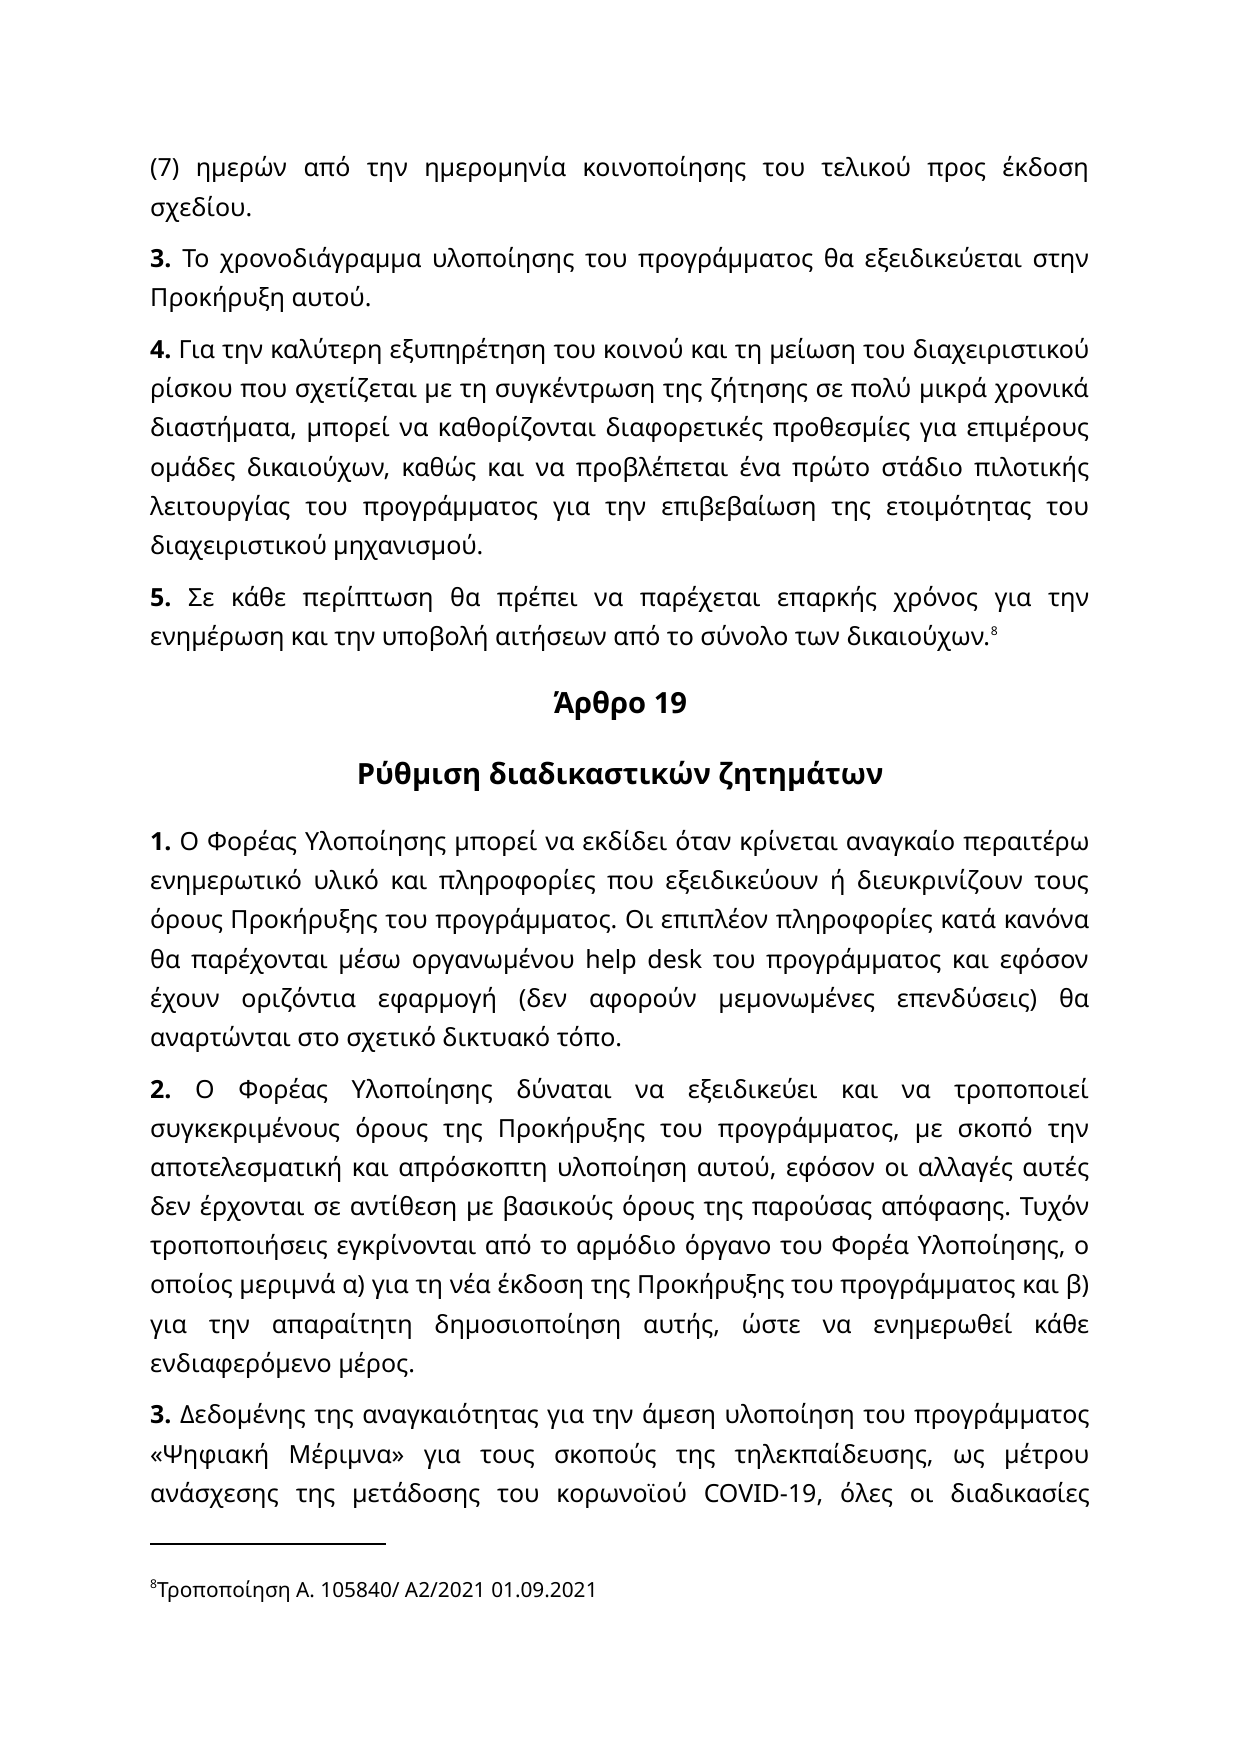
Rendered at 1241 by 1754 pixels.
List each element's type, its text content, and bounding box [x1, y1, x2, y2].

text 1. Ο Φορέας Υλοποίησης μπορεί να εκδίδει όταν κρίνεται αναγκαίο περαιτέρω ενημερωτικό υλικό και πληροφορίες που εξειδικεύουν ή διευκρινίζουν τους όρους Προκήρυξης του προγράμματος. Οι επιπλέον πληροφορίες κατά κανόνα θα παρέχονται μέσω οργανωμένου help desk του προγράμματος και εφόσον έχουν οριζόντια εφαρμογή (δεν αφορούν μεμονωμένες επενδύσεις) θα αναρτώνται στο σχετικό δικτυακό τόπο. [150, 824, 1090, 1054]
text 4. Για την καλύτερη εξυπηρέτηση του κοινού και τη μείωση του διαχειριστικού ρίσκου που σχετίζεται με τη συγκέντρωση της ζήτησης σε πολύ μικρά χρονικά διαστήματα, μπορεί να καθορίζονται διαφορετικές προθεσμίες για επιμέρους ομάδες δικαιούχων, καθώς και να προβλέπεται ένα πρώτο στάδιο πιλοτικής λειτουργίας του προγράμματος για την επιβεβαίωση της ετοιμότητας του διαχειριστικού μηχανισμού. [150, 332, 1090, 562]
text (7) ημερών από την ημερομηνία κοινοποίησης του τελικού προς έκδοση σχεδίου. [150, 150, 1090, 223]
text 5. Σε κάθε περίπτωση θα πρέπει να παρέχεται επαρκής χρόνος για την ενημέρωση και την υποβολή αιτήσεων από το σύνολο των δικαιούχων. [150, 579, 1090, 652]
text 3. Το χρονοδιάγραμμα υλοποίησης του προγράμματος θα εξειδικεύεται στην Προκήρυξη αυτού. [150, 241, 1090, 314]
text 3. Δεδομένης της αναγκαιότητας για την άμεση υλοποίηση του προγράμματος «Ψηφιακή Μέριμνα» για τους σκοπούς της τηλεκπαίδευσης, ως μέτρου ανάσχεσης της μετάδοσης του κορωνοϊού COVID-19, όλες οι διαδικασίες [150, 1397, 1090, 1509]
subtitle Άρθρο 19 [150, 682, 1090, 722]
subtitle Ρύθμιση διαδικαστικών ζητημάτων [150, 753, 1090, 793]
text 2. Ο Φορέας Υλοποίησης δύναται να εξειδικεύει και να τροποποιεί συγκεκριμένους όρους της Προκήρυξης του προγράμματος, με σκοπό την αποτελεσματική και απρόσκοπτη υλοποίηση αυτού, εφόσον οι αλλαγές αυτές δεν έρχονται σε αντίθεση με βασικούς όρους της παρούσας απόφασης. Τυχόν τροποποιήσεις εγκρίνονται από το αρμόδιο όργανο του Φορέα Υλοποίησης, ο οποίος μεριμνά α) για τη νέα έκδοση της Προκήρυξης του προγράμματος και β) για την απαραίτητη δημοσιοποίηση αυτής, ώστε να ενημερωθεί κάθε ενδιαφερόμενο μέρος. [150, 1071, 1090, 1379]
text Τροποποίηση A. 105840/ Α2/2021 01.09.2021 [150, 1576, 1090, 1604]
